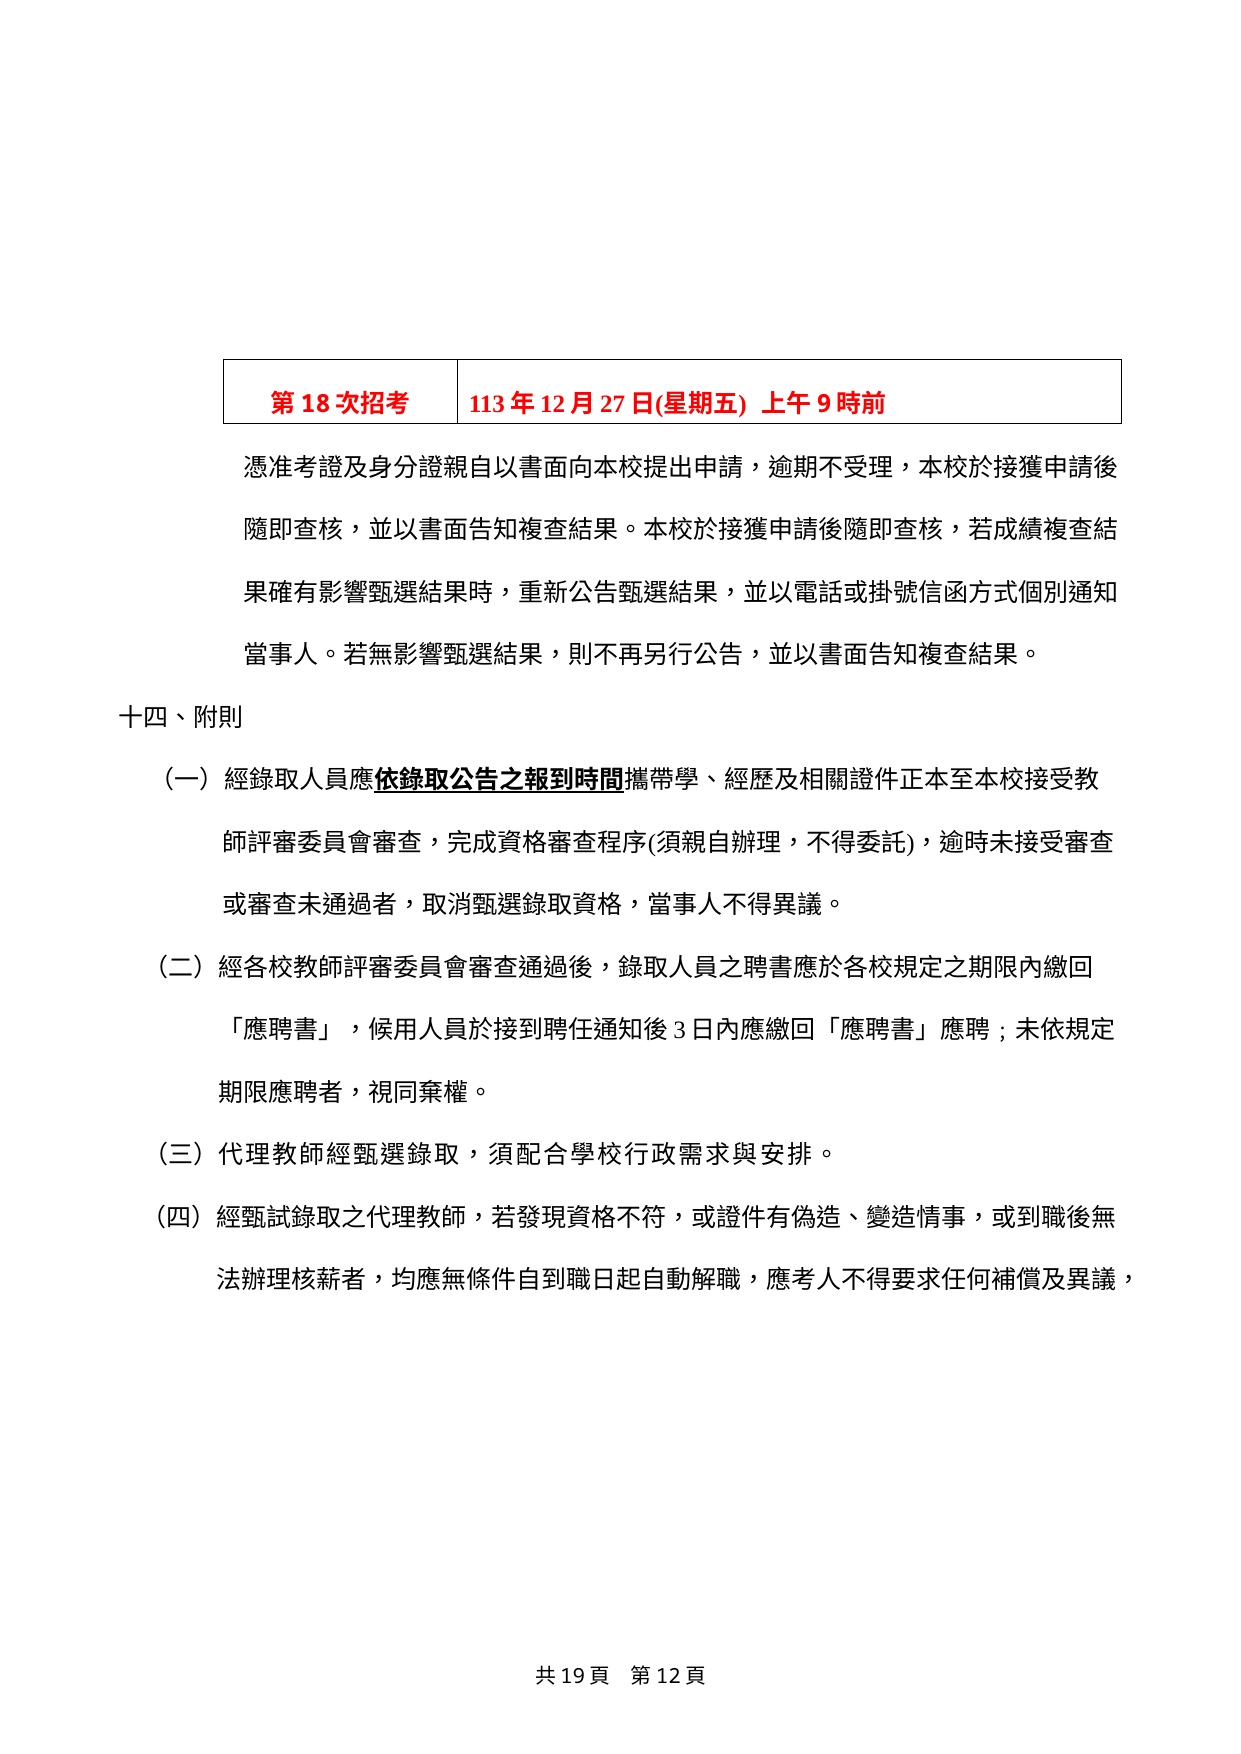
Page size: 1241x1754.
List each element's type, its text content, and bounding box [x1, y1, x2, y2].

table_cell 113年12月27日(星期五) 上午9時前 [458, 360, 1121, 423]
text 十四、附則 [118, 674, 1122, 736]
text （二）經各校教師評審委員會審查通過後，錄取人員之聘書應於各校規定之期限內繳回「應聘書」，候用人員於接到聘任通知後3日內應繳回「應聘書」應聘﹔未依規定期限應聘者，視同棄權。 [143, 924, 1122, 1111]
text （三）代理教師經甄選錄取，須配合學校行政需求與安排。 [118, 1111, 1122, 1174]
table_cell 第18次招考 [224, 360, 457, 423]
text （四）經甄試錄取之代理教師，若發現資格不符，或證件有偽造、變造情事，或到職後無法辦理核薪者，均應無條件自到職日起自動解職，應考人不得要求任何補償及異議，若涉及刑責，由應考人自行負責。 [141, 1174, 1122, 1299]
text 憑准考證及身分證親自以書面向本校提出申請，逾期不受理，本校於接獲申請後隨即查核，並以書面告知複查結果。本校於接獲申請後隨即查核，若成績複查結果確有影響甄選結果時，重新公告甄選結果，並以電話或掛號信函方式個別通知當事人。若無影響甄選結果，則不再另行公告，並以書面告知複查結果。 [243, 424, 1122, 674]
text （一）經錄取人員應依錄取公告之報到時間攜帶學、經歷及相關證件正本至本校接受教師評審委員會審查，完成資格審查程序(須親自辦理，不得委託)，逾時未接受審查或審查未通過者，取消甄選錄取資格，當事人不得異議。 [149, 736, 1122, 924]
